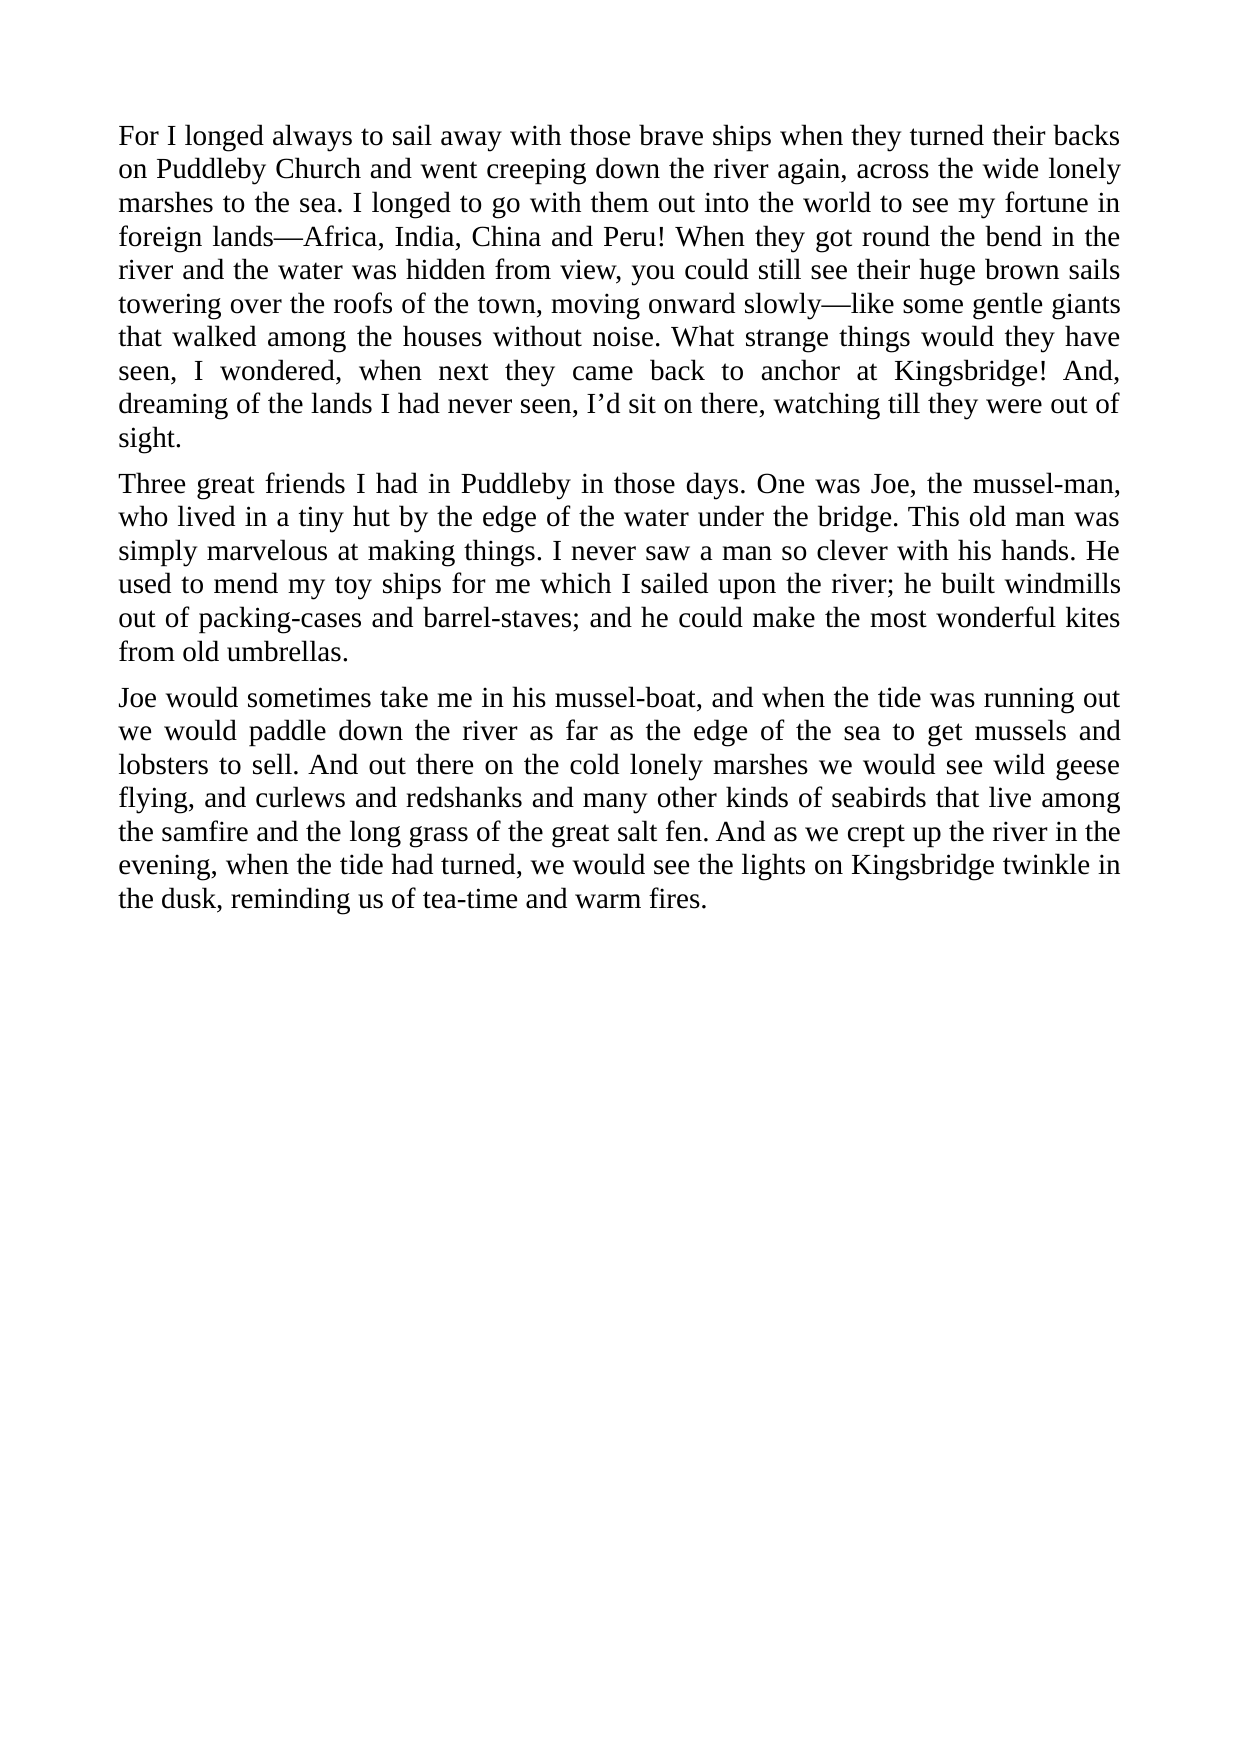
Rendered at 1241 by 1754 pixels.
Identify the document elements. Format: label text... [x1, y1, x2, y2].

text For I longed always to sail away with those brave ships when they turned their backs on Puddleby Church and went creeping down the river again, across the wide lonely marshes to the sea. I longed to go with them out into the world to see my fortune in foreign lands—Africa, India, China and Peru! When they got round the bend in the river and the water was hidden from view, you could still see their huge brown sails towering over the roofs of the town, moving onward slowly—like some gentle giants that walked among the houses without noise. What strange things would they have seen, I wondered, when next they came back to anchor at Kingsbridge! And, dreaming of the lands I had never seen, I’d sit on there, watching till they were out of sight. [118, 118, 1122, 453]
text Three great friends I had in Puddleby in those days. One was Joe, the mussel-man, who lived in a tiny hut by the edge of the water under the bridge. This old man was simply marvelous at making things. I never saw a man so clever with his hands. He used to mend my toy ships for me which I sailed upon the river; he built windmills out of packing-cases and barrel-staves; and he could make the most wonderful kites from old umbrellas. [118, 466, 1122, 667]
text Joe would sometimes take me in his mussel-boat, and when the tide was running out we would paddle down the river as far as the edge of the sea to get mussels and lobsters to sell. And out there on the cold lonely marshes we would see wild geese flying, and curlews and redshanks and many other kinds of seabirds that live among the samfire and the long grass of the great salt fen. And as we crept up the river in the evening, when the tide had turned, we would see the lights on Kingsbridge twinkle in the dusk, reminding us of tea-time and warm fires. [118, 680, 1122, 914]
